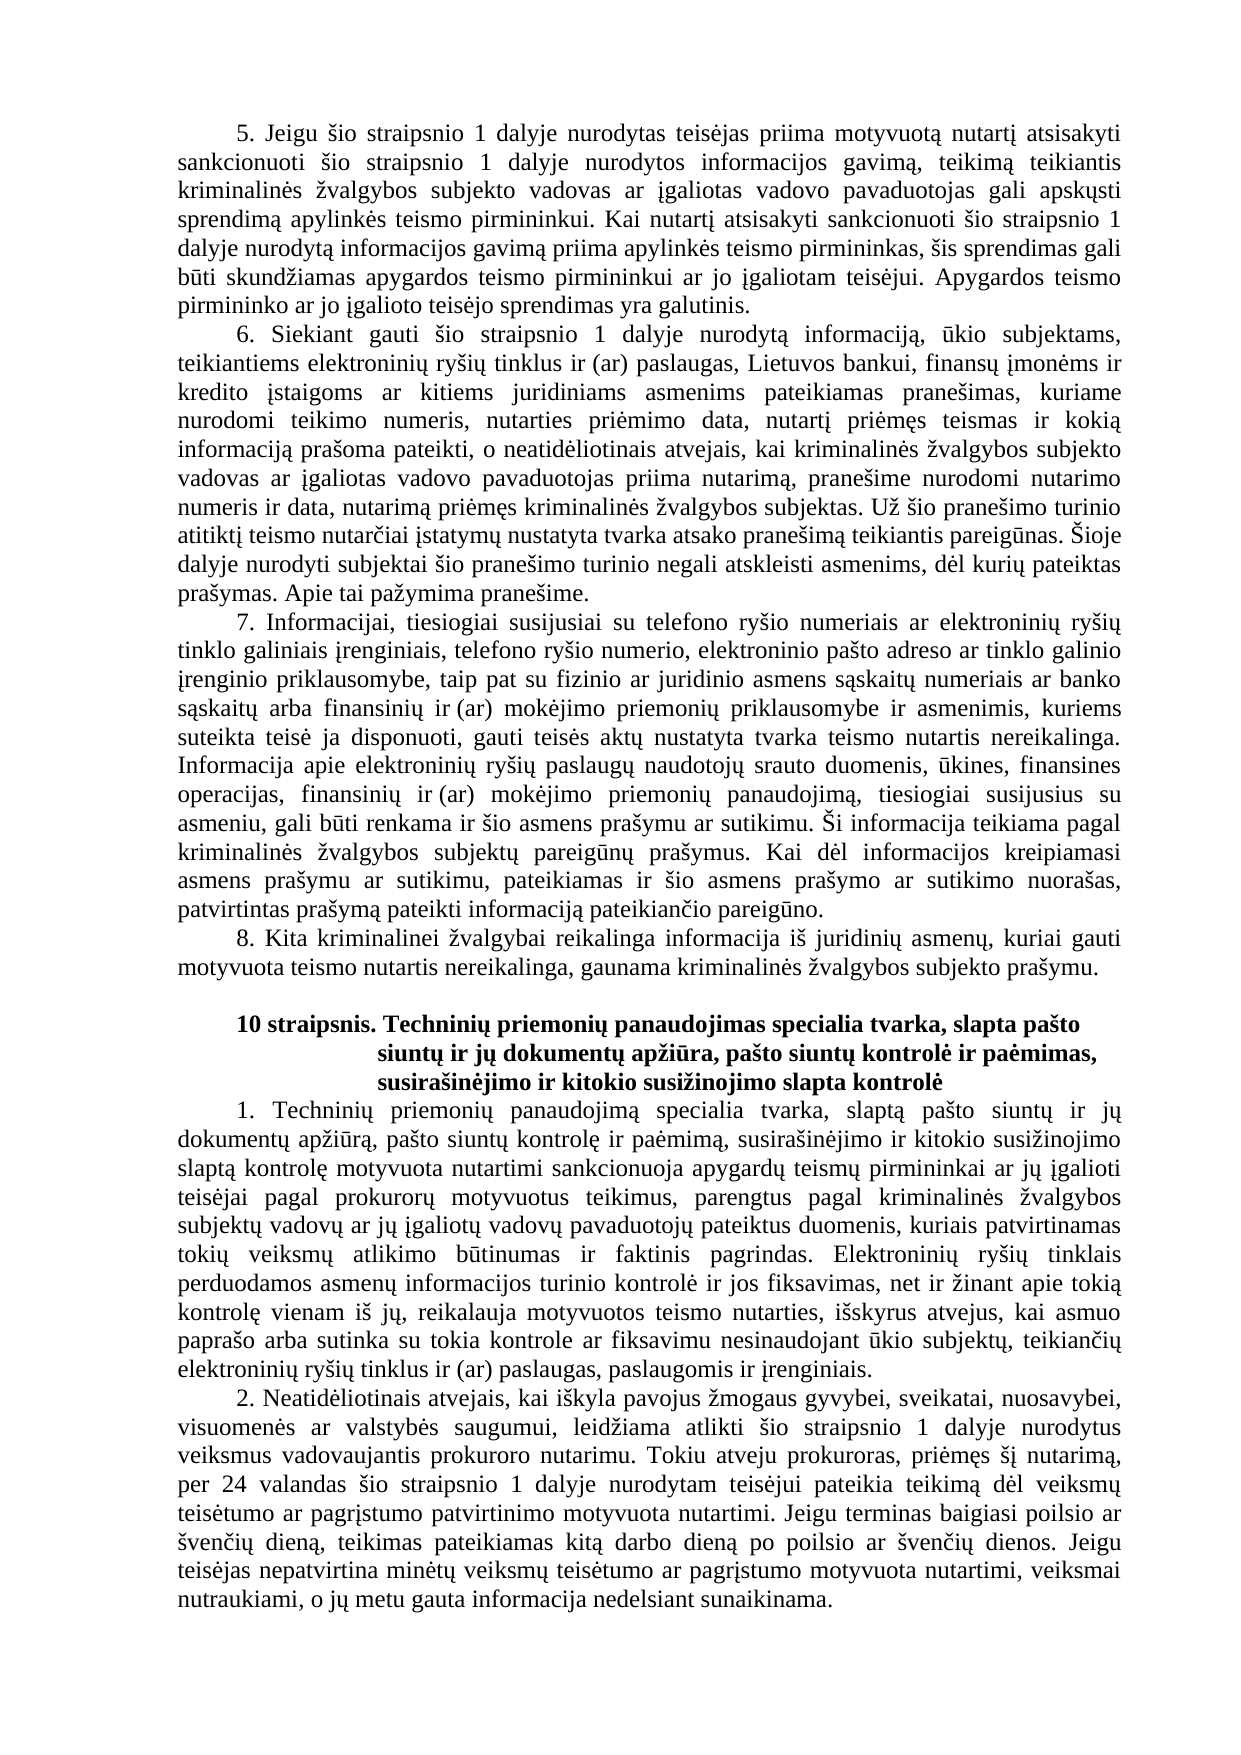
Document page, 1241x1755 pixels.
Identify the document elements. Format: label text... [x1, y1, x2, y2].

text 1. Techninių priemonių panaudojimą specialia tvarka, slaptą pašto siuntų ir jų dokumentų apžiūrą, pašto siuntų kontrolę ir paėmimą, susirašinėjimo ir kitokio susižinojimo slaptą kontrolę motyvuota nutartimi sankcionuoja apygardų teismų pirmininkai ar jų įgalioti teisėjai pagal prokurorų motyvuotus teikimus, parengtus pagal kriminalinės žvalgybos subjektų vadovų ar jų įgaliotų vadovų pavaduotojų pateiktus duomenis, kuriais patvirtinamas tokių veiksmų atlikimo būtinumas ir faktinis pagrindas. Elektroninių ryšių tinklais perduodamos asmenų informacijos turinio kontrolė ir jos fiksavimas, net ir žinant apie tokią kontrolę vienam iš jų, reikalauja motyvuotos teismo nutarties, išskyrus atvejus, kai asmuo paprašo arba sutinka su tokia kontrole ar fiksavimu nesinaudojant ūkio subjektų, teikiančių elektroninių ryšių tinklus ir (ar) paslaugas, paslaugomis ir įrenginiais. [177, 1096, 1122, 1383]
text 5. Jeigu šio straipsnio 1 dalyje nurodytas teisėjas priima motyvuotą nutartį atsisakyti sankcionuoti šio straipsnio 1 dalyje nurodytos informacijos gavimą, teikimą teikiantis kriminalinės žvalgybos subjekto vadovas ar įgaliotas vadovo pavaduotojas gali apskųsti sprendimą apylinkės teismo pirmininkui. Kai nutartį atsisakyti sankcionuoti šio straipsnio 1 dalyje nurodytą informacijos gavimą priima apylinkės teismo pirmininkas, šis sprendimas gali būti skundžiamas apygardos teismo pirmininkui ar jo įgaliotam teisėjui. Apygardos teismo pirmininko ar jo įgalioto teisėjo sprendimas yra galutinis. [177, 118, 1122, 319]
text 8. Kita kriminalinei žvalgybai reikalinga informacija iš juridinių asmenų, kuriai gauti motyvuota teismo nutartis nereikalinga, gaunama kriminalinės žvalgybos subjekto prašymu. [177, 923, 1122, 981]
text 2. Neatidėliotinais atvejais, kai iškyla pavojus žmogaus gyvybei, sveikatai, nuosavybei, visuomenės ar valstybės saugumui, leidžiama atlikti šio straipsnio 1 dalyje nurodytus veiksmus vadovaujantis prokuroro nutarimu. Tokiu atveju prokuroras, priėmęs šį nutarimą, per 24 valandas šio straipsnio 1 dalyje nurodytam teisėjui pateikia teikimą dėl veiksmų teisėtumo ar pagrįstumo patvirtinimo motyvuota nutartimi. Jeigu terminas baigiasi poilsio ar švenčių dieną, teikimas pateikiamas kitą darbo dieną po poilsio ar švenčių dienos. Jeigu teisėjas nepatvirtina minėtų veiksmų teisėtumo ar pagrįstumo motyvuota nutartimi, veiksmai nutraukiami, o jų metu gauta informacija nedelsiant sunaikinama. [177, 1383, 1122, 1613]
text 6. Siekiant gauti šio straipsnio 1 dalyje nurodytą informaciją, ūkio subjektams, teikiantiems elektroninių ryšių tinklus ir (ar) paslaugas, Lietuvos bankui, finansų įmonėms ir kredito įstaigoms ar kitiems juridiniams asmenims pateikiamas pranešimas, kuriame nurodomi teikimo numeris, nutarties priėmimo data, nutartį priėmęs teismas ir kokią informaciją prašoma pateikti, o neatidėliotinais atvejais, kai kriminalinės žvalgybos subjekto vadovas ar įgaliotas vadovo pavaduotojas priima nutarimą, pranešime nurodomi nutarimo numeris ir data, nutarimą priėmęs kriminalinės žvalgybos subjektas. Už šio pranešimo turinio atitiktį teismo nutarčiai įstatymų nustatyta tvarka atsako pranešimą teikiantis pareigūnas. Šioje dalyje nurodyti subjektai šio pranešimo turinio negali atskleisti asmenims, dėl kurių pateiktas prašymas. Apie tai pažymima pranešime. [177, 319, 1122, 607]
text 10 straipsnis. Techninių priemonių panaudojimas specialia tvarka, slapta pašto siuntų ir jų dokumentų apžiūra, pašto siuntų kontrolė ir paėmimas, susirašinėjimo ir kitokio susižinojimo slapta kontrolė [236, 1009, 1122, 1096]
text 7. Informacijai, tiesiogiai susijusiai su telefono ryšio numeriais ar elektroninių ryšių tinklo galiniais įrenginiais, telefono ryšio numerio, elektroninio pašto adreso ar tinklo galinio įrenginio priklausomybe, taip pat su fizinio ar juridinio asmens sąskaitų numeriais ar banko sąskaitų arba finansinių ir (ar) mokėjimo priemonių priklausomybe ir asmenimis, kuriems suteikta teisė ja disponuoti, gauti teisės aktų nustatyta tvarka teismo nutartis nereikalinga. Informacija apie elektroninių ryšių paslaugų naudotojų srauto duomenis, ūkines, finansines operacijas, finansinių ir (ar) mokėjimo priemonių panaudojimą, tiesiogiai susijusius su asmeniu, gali būti renkama ir šio asmens prašymu ar sutikimu. Ši informacija teikiama pagal kriminalinės žvalgybos subjektų pareigūnų prašymus. Kai dėl informacijos kreipiamasi asmens prašymu ar sutikimu, pateikiamas ir šio asmens prašymo ar sutikimo nuorašas, patvirtintas prašymą pateikti informaciją pateikiančio pareigūno. [177, 607, 1122, 923]
